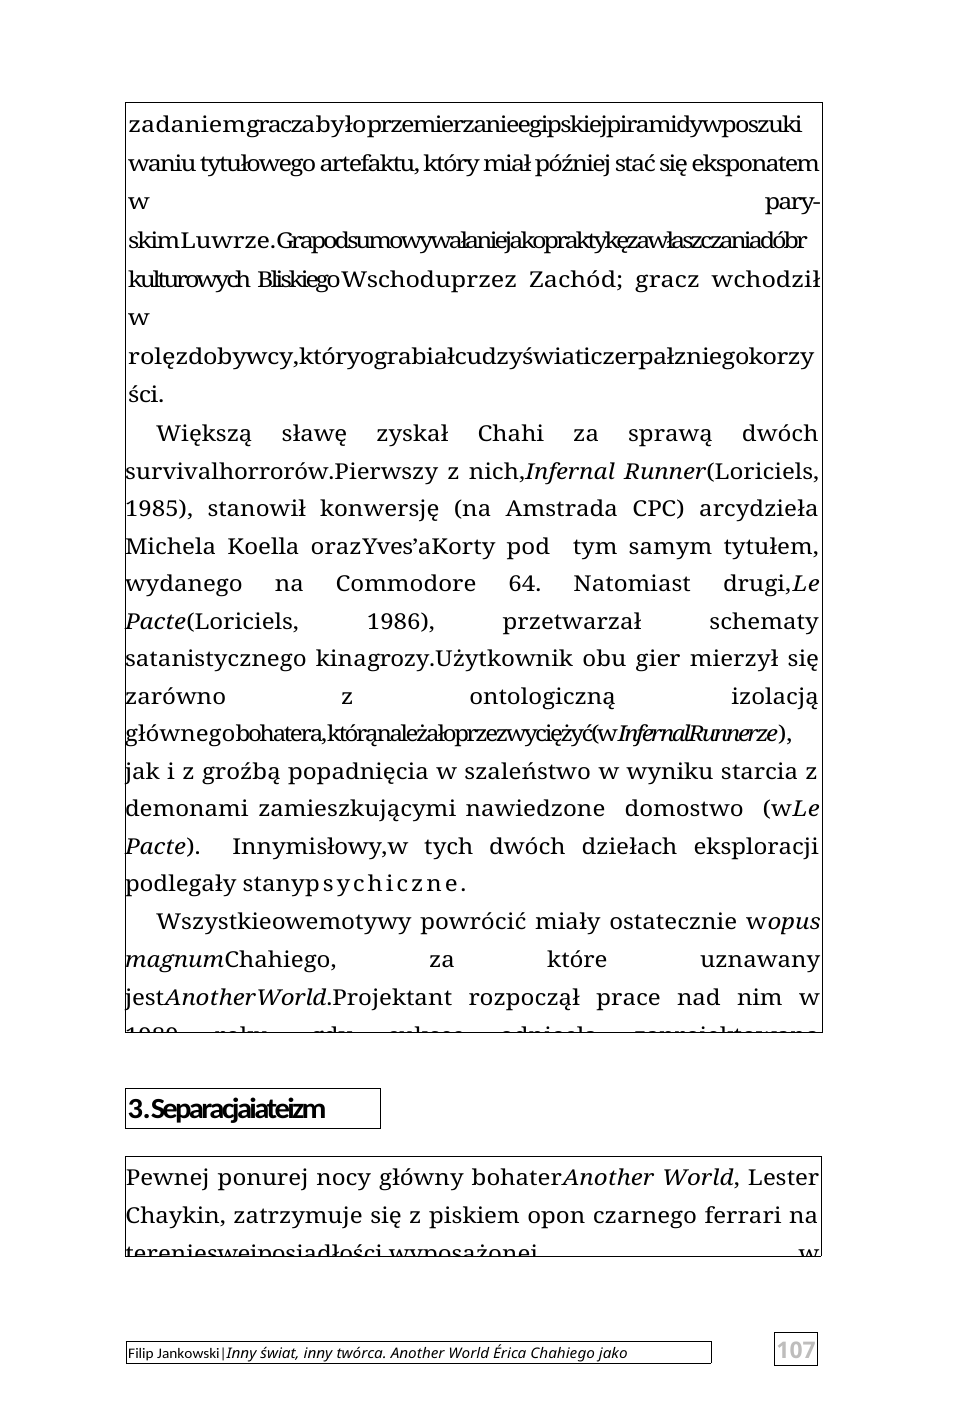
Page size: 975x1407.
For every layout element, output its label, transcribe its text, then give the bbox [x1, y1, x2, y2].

text 107 [776, 1334, 817, 1365]
text 3.Separacjaiateizm [127, 1090, 380, 1126]
text Filip Jankowski|Inny świat, inny twórca. Another World Érica Chahiego jako przypowieść o Twarzy [128, 1343, 711, 1363]
text Wszystkieowemotywy powrócić miały ostatecznie wopus magnumChahiego, za które uznawany jestAnotherWorld.Projektant rozpoczął prace nad nim w 1989 roku, gdy sukces odniosła zaprojektowana przezPaulaCuissetagraLesVoyageursduTemps:LaMenace(DelphineSoftware,1989), do której autorLe Sceptred’Anubiswykreował oprawę graficzną. Praceowetrwały dwa lata i przebiegaływewzględnej izolacji twórczej (Nutt, 2011). Tak jak realizatorPrince of PersiaJordan Mechner, Chahi wygenerował animację do gry metodą rotoskopowania, filmując swój ruch za pomocą kamery i modelując poszczególne klatki z użyciem włas-nego,oryginalnego oprogramowania. Komfort działań dawało Chahiemu mieszkanie jego rodziców – tam nie musiał troszczyć się o zapewnienie sobiegodziwychwarunkówżycia (Arendt, 2011). Pracował w całkowitym skupieniu na procesie twórczym, a w treść gry zaczął wplatać wątki autobiograficzne. [126, 906, 821, 1032]
text Pewnej ponurej nocy główny bohaterAnother World, Lester Chaykin, zatrzymuje się z piskiem opon czarnego ferrari na terenieswejposiadłości,wyposażonej w reaktoratomowy.Można potraktować ją jako pustelnię: [126, 1162, 819, 1256]
text zadaniemgraczabyłoprzemierzanieegipskiejpiramidywposzukiwaniu tytułowego artefaktu, który miał później stać się eksponatem w pary- skimLuwrze.Grapodsumowywałaniejakopraktykęzawłaszczaniadóbr kulturowych BliskiegoWschoduprzez Zachód; gracz wchodził w rolęzdobywcy,któryograbiałcudzyświaticzerpałzniegokorzyści. [128, 109, 821, 409]
text Większą sławę zyskał Chahi za sprawą dwóch survivalhorrorów.Pierwszy z nich,Infernal Runner(Loriciels, 1985), stanowił konwersję (na Amstrada CPC) arcydzieła Michela Koella orazYves’aKorty pod tym samym tytułem, wydanego na Commodore 64. Natomiast drugi,Le Pacte(Loriciels, 1986), przetwarzał schematy satanistycznego kinagrozy.Użytkownik obu gier mierzył się zarówno z ontologiczną izolacją głównegobohatera,którąnależałoprzezwyciężyć(wInfernalRunnerze), jak i z groźbą popadnięcia w szaleństwo w wyniku starcia z demonami zamieszkującymi nawiedzone domostwo (wLe Pacte). Innymisłowy,w tych dwóch dziełach eksploracji podlegały stanypsychiczne. [126, 418, 819, 898]
